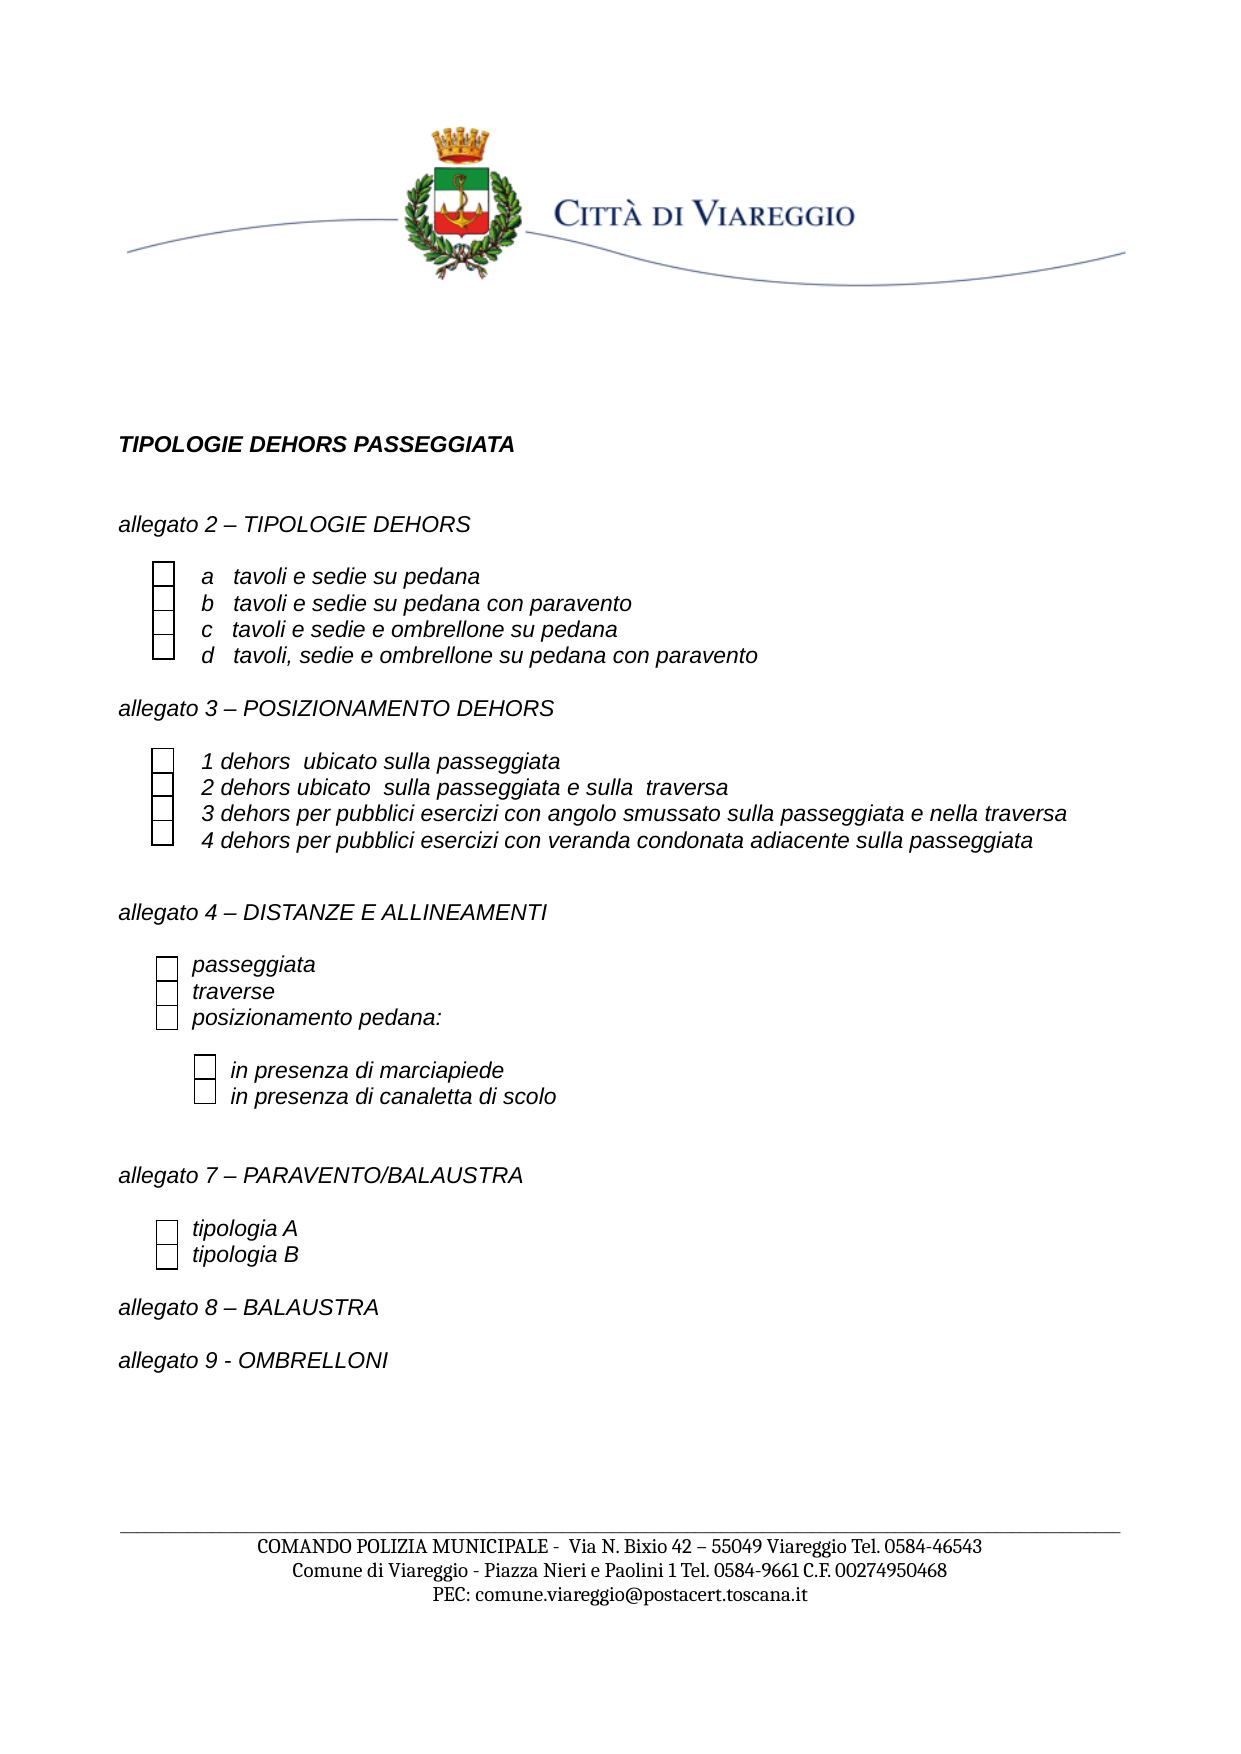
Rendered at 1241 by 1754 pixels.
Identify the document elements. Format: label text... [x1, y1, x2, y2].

text [118, 1241, 156, 1268]
text in presenza di canaletta di scolo [118, 1083, 1122, 1109]
text tipologia B [178, 1241, 1122, 1268]
text 1 dehors ubicato sulla passeggiata [174, 748, 1122, 774]
text 3 dehors per pubblici esercizi con angolo smussato sulla passeggiata e nella traversa [174, 800, 1122, 827]
text c tavoli e sedie e ombrellone su pedana [175, 616, 1122, 642]
text allegato 8 – BALAUSTRA [118, 1294, 1122, 1320]
text allegato 3 – POSIZIONAMENTO DEHORS [118, 695, 1122, 721]
text passeggiata [118, 951, 1122, 978]
text allegato 7 – PARAVENTO/BALAUSTRA [118, 1162, 1122, 1188]
picture [119, 118, 1131, 302]
text in presenza di marciapiede [216, 1057, 1122, 1083]
text tipologia A [118, 1215, 1122, 1241]
text allegato 2 – TIPOLOGIE DEHORS [118, 511, 1122, 537]
text b tavoli e sedie su pedana con paravento [175, 589, 1122, 616]
text allegato 4 – DISTANZE E ALLINEAMENTI [118, 899, 1122, 925]
text a tavoli e sedie su pedana [175, 563, 1122, 589]
text 2 dehors ubicato sulla passeggiata e sulla traversa [174, 774, 1122, 800]
text TIPOLOGIE DEHORS PASSEGGIATA [118, 431, 1122, 458]
text [118, 1057, 194, 1083]
text [118, 748, 151, 774]
text d tavoli, sedie e ombrellone su pedana con paravento [118, 642, 1122, 669]
text [118, 1004, 156, 1030]
text traverse [178, 978, 1122, 1004]
text [118, 589, 152, 616]
text 4 dehors per pubblici esercizi con veranda condonata adiacente sulla passeggiata [118, 827, 1122, 853]
text [118, 616, 152, 642]
text allegato 9 - OMBRELLONI [118, 1347, 1122, 1373]
text posizionamento pedana: [178, 1004, 1122, 1030]
text [118, 563, 152, 589]
text [118, 978, 156, 1004]
